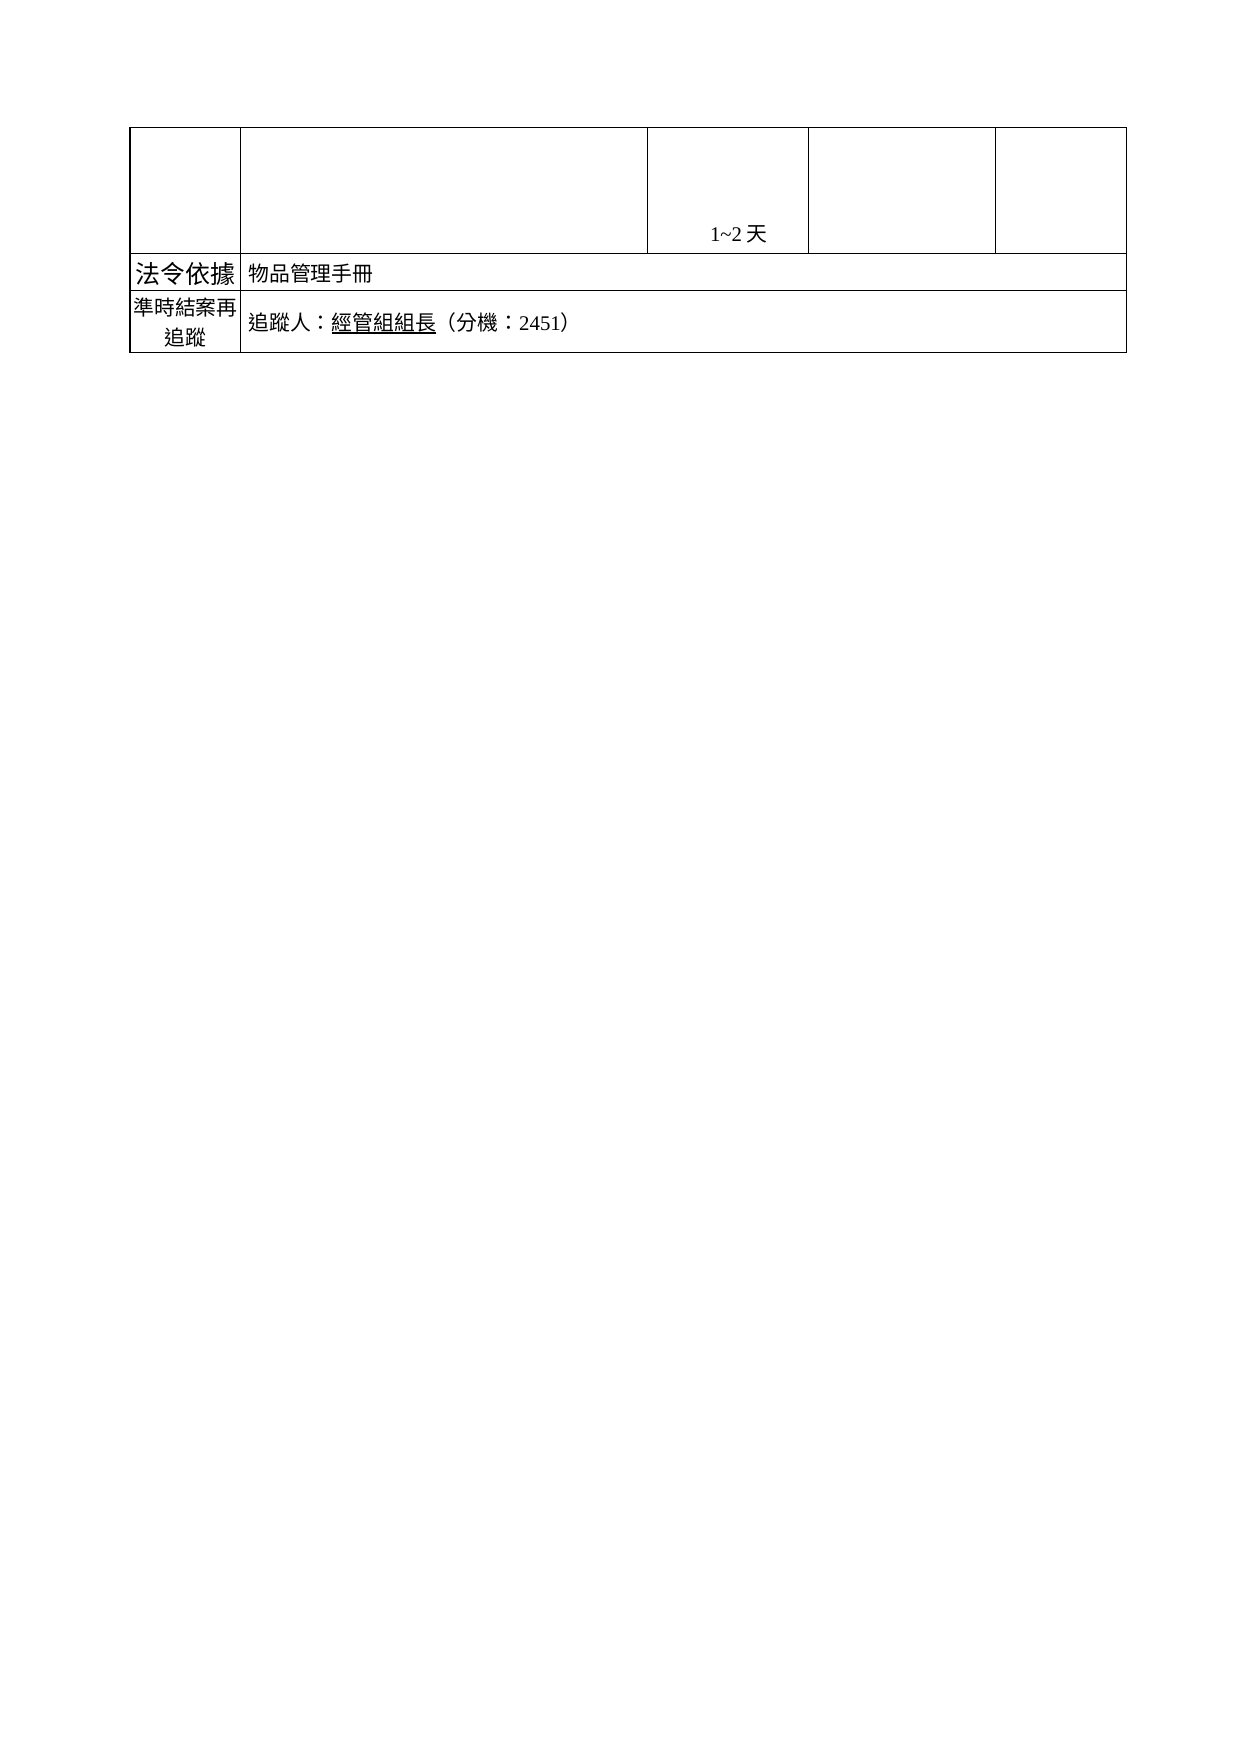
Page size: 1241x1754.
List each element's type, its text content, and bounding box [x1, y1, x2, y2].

table_cell [809, 128, 995, 253]
table_cell 準時結案再追蹤 [131, 291, 240, 352]
table_cell 1~2天 [648, 128, 808, 253]
table_cell [131, 128, 240, 253]
table_cell [241, 128, 647, 253]
table_cell 追蹤人：經管組組長（分機：2451） [241, 291, 1126, 352]
table_cell 法令依據 [131, 254, 240, 290]
table_cell 物品管理手冊 [241, 254, 1126, 290]
table_cell [996, 128, 1126, 253]
